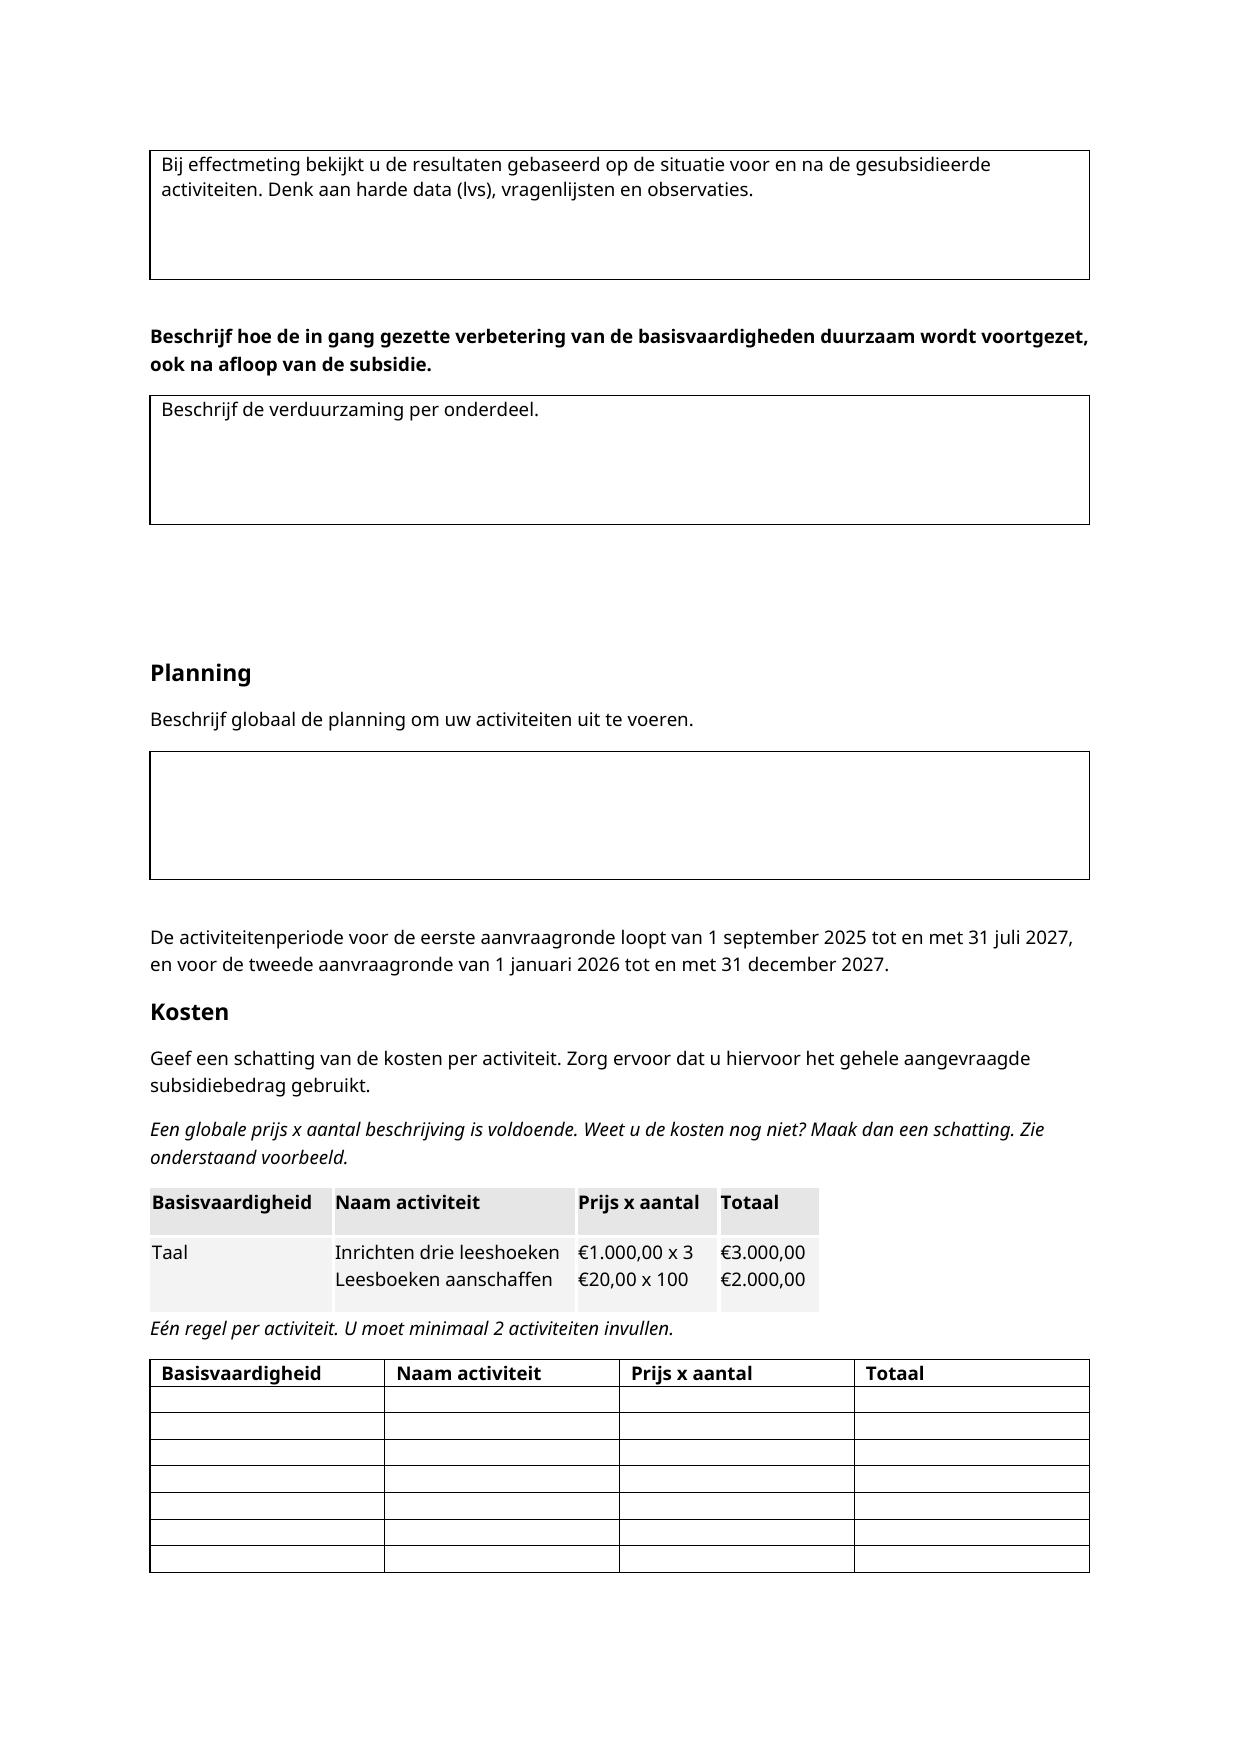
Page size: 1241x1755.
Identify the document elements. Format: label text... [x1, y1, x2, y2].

table_cell [855, 1520, 1089, 1545]
table_header Basisvaardigheid [151, 1360, 384, 1386]
table_cell [620, 1440, 854, 1465]
table_cell [151, 1466, 384, 1492]
table_cell [855, 1413, 1089, 1439]
table_cell [151, 1546, 384, 1572]
table_cell [151, 1387, 384, 1412]
table_cell Inrichten drie leeshoeken Leesboeken aanschaffen [335, 1238, 575, 1312]
text Kosten [150, 995, 1090, 1027]
table_cell [385, 1440, 619, 1465]
text Planning [150, 656, 1090, 688]
table_cell [385, 1493, 619, 1518]
table_header Naam activiteit [385, 1360, 619, 1386]
table_cell [855, 1387, 1089, 1412]
table_cell [620, 1520, 854, 1545]
table_header Prijs x aantal [620, 1360, 854, 1386]
text Beschrijf hoe de in gang gezette verbetering van de basisvaardigheden duurzaam wordt voortgezet, ook na afloop van de subsidie. [150, 324, 1090, 376]
table_cell [855, 1546, 1089, 1572]
table_cell [620, 1387, 854, 1412]
table_cell [620, 1546, 854, 1572]
table_header Naam activiteit [335, 1188, 575, 1235]
table_header [151, 752, 1089, 879]
table_header Basisvaardigheid [150, 1188, 332, 1235]
text Een globale prijs x aantal beschrijving is voldoende. Weet u de kosten nog niet? Maak dan een schatting. Zie onderstaand voorbeeld. [150, 1117, 1090, 1169]
table_cell [385, 1387, 619, 1412]
table_cell [855, 1440, 1089, 1465]
table_cell [385, 1546, 619, 1572]
table_cell [385, 1413, 619, 1439]
table_header Prijs x aantal [578, 1188, 717, 1235]
table_cell €3.000,00 €2.000,00 [721, 1238, 819, 1312]
table_header Beschrijf de verduurzaming per onderdeel. [151, 396, 1089, 523]
table_cell [151, 1520, 384, 1545]
table_cell [855, 1493, 1089, 1518]
table_header Totaal [721, 1188, 819, 1235]
table_cell [151, 1493, 384, 1518]
table_cell [385, 1466, 619, 1492]
text Eén regel per activiteit. U moet minimaal 2 activiteiten invullen. [150, 1315, 1090, 1341]
text De activiteitenperiode voor de eerste aanvraagronde loopt van 1 september 2025 tot en met 31 juli 2027, en voor de tweede aanvraagronde van 1 januari 2026 tot en met 31 december 2027. [150, 924, 1090, 977]
table_cell [385, 1520, 619, 1545]
table_cell [620, 1413, 854, 1439]
table_header Totaal [855, 1360, 1089, 1386]
table_cell [151, 1440, 384, 1465]
table_cell [855, 1466, 1089, 1492]
table_cell [151, 1413, 384, 1439]
text Beschrijf globaal de planning om uw activiteiten uit te voeren. [150, 707, 1090, 732]
table_cell [620, 1493, 854, 1518]
text Geef een schatting van de kosten per activiteit. Zorg ervoor dat u hiervoor het gehele aangevraagde subsidiebedrag gebruikt. [150, 1046, 1090, 1098]
table_cell €1.000,00 x 3 €20,00 x 100 [578, 1238, 717, 1312]
table_cell Taal [150, 1238, 332, 1312]
table_cell [620, 1466, 854, 1492]
table_header Bij effectmeting bekijkt u de resultaten gebaseerd op de situatie voor en na de gesubsidieerde activiteiten. Denk aan harde data (lvs), vragenlijsten en observaties. [151, 151, 1089, 279]
